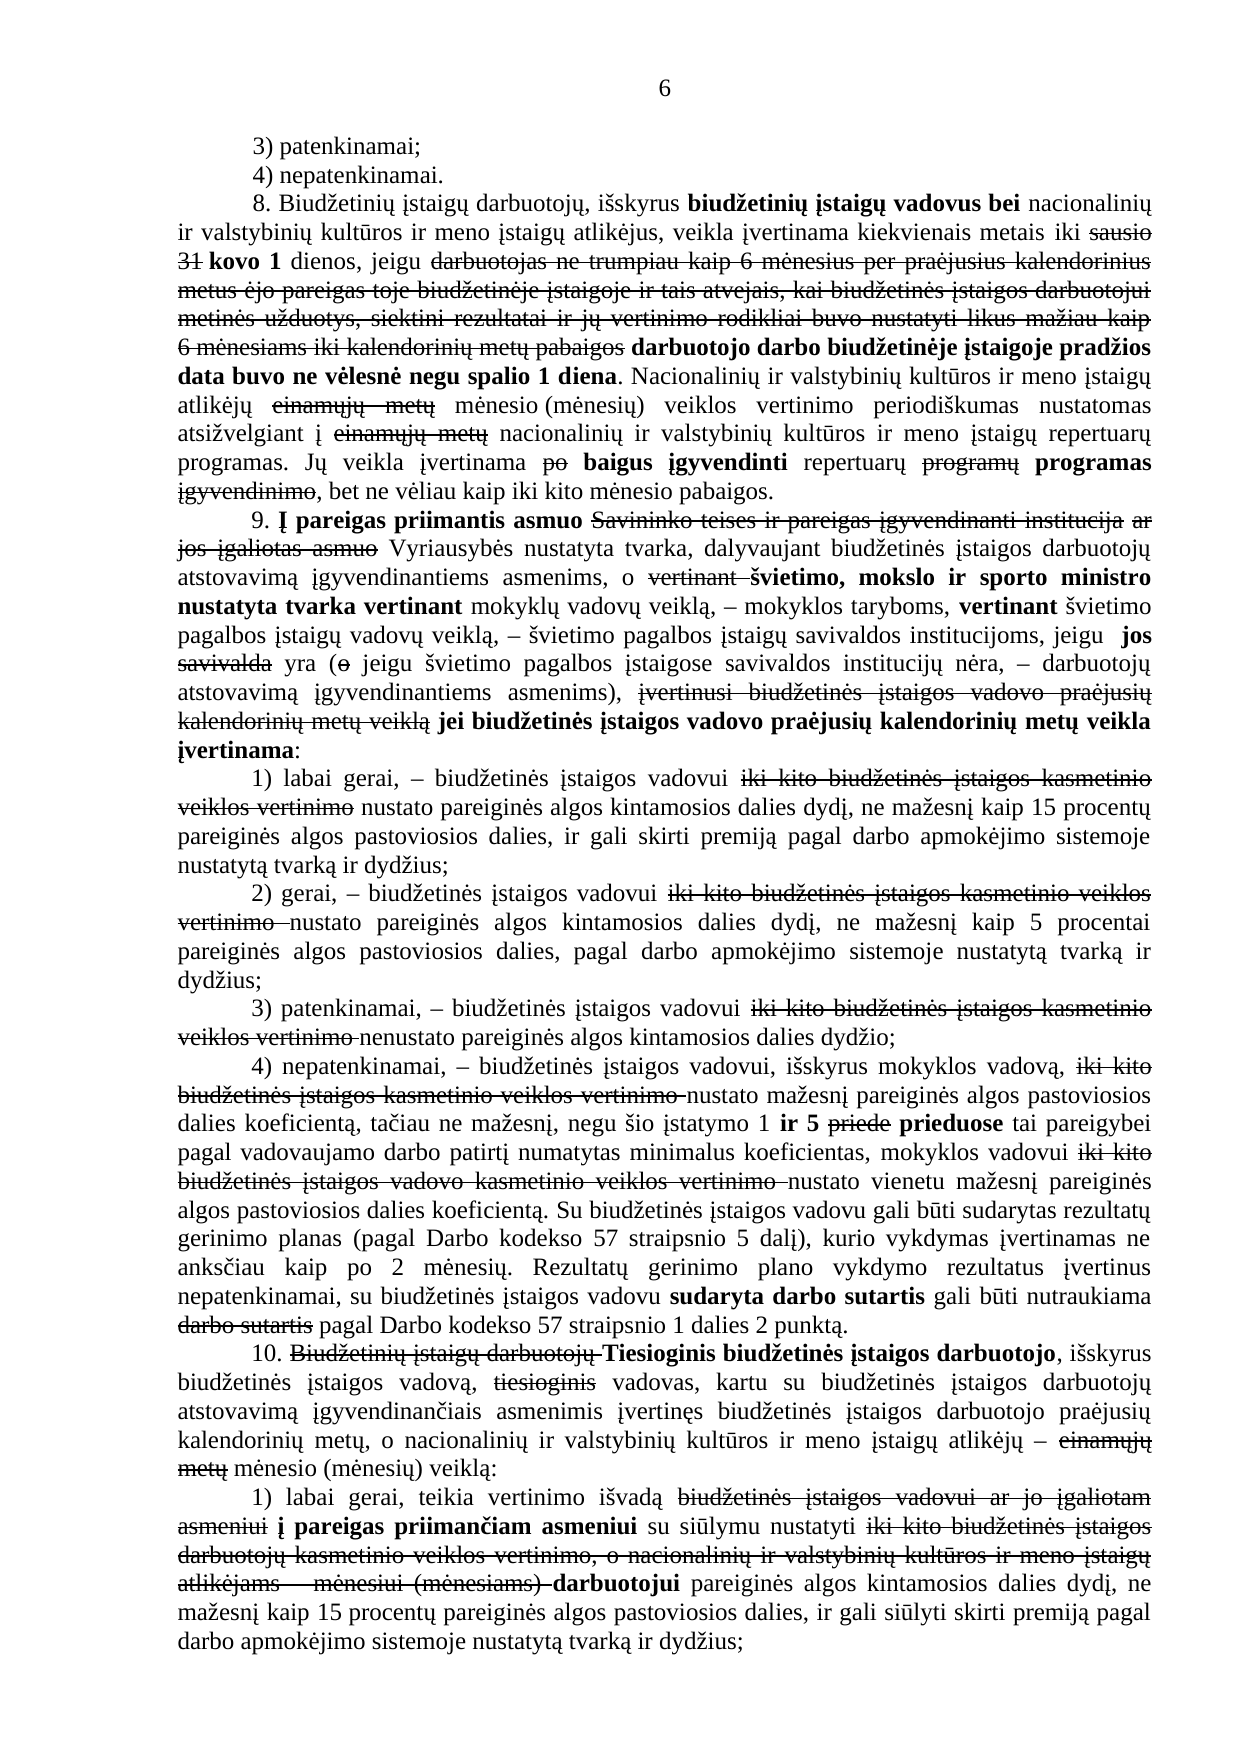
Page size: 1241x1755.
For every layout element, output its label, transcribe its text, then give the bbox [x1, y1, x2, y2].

text 1) labai gerai, – biudžetinės įstaigos vadovui iki kito biudžetinės įstaigos kasmetinio veiklos vertinimo nustato pareiginės algos kintamosios dalies dydį, ne mažesnį kaip 15 procentų pareiginės algos pastoviosios dalies, ir gali skirti premiją pagal darbo apmokėjimo sistemoje nustatytą tvarką ir dydžius; [177, 763, 1152, 878]
text 1) labai gerai, teikia vertinimo išvadą biudžetinės įstaigos vadovui ar jo įgaliotam asmeniui į pareigas priimančiam asmeniui su siūlymu nustatyti iki kito biudžetinės įstaigos darbuotojų kasmetinio veiklos vertinimo, o nacionalinių ir valstybinių kultūros ir meno įstaigų atlikėjams – mėnesiui (mėnesiams) darbuotojui pareiginės algos kintamosios dalies dydį, ne mažesnį kaip 15 procentų pareiginės algos pastoviosios dalies, ir gali siūlyti skirti premiją pagal darbo apmokėjimo sistemoje nustatytą tvarką ir dydžius; [177, 1482, 1152, 1655]
text 3) patenkinamai; [177, 131, 1152, 160]
text 10. Biudžetinių įstaigų darbuotojų Tiesioginis biudžetinės įstaigos darbuotojo, išskyrus biudžetinės įstaigos vadovą, tiesioginis vadovas, kartu su biudžetinės įstaigos darbuotojų atstovavimą įgyvendinančiais asmenimis įvertinęs biudžetinės įstaigos darbuotojo praėjusių kalendorinių metų, o nacionalinių ir valstybinių kultūros ir meno įstaigų atlikėjų – einamųjų metų mėnesio (mėnesių) veiklą: [177, 1338, 1152, 1482]
text 2) gerai, – biudžetinės įstaigos vadovui iki kito biudžetinės įstaigos kasmetinio veiklos vertinimo nustato pareiginės algos kintamosios dalies dydį, ne mažesnį kaip 5 procentai pareiginės algos pastoviosios dalies, pagal darbo apmokėjimo sistemoje nustatytą tvarką ir dydžius; [177, 878, 1152, 993]
text 4) nepatenkinamai, – biudžetinės įstaigos vadovui, išskyrus mokyklos vadovą, iki kito biudžetinės įstaigos kasmetinio veiklos vertinimo nustato mažesnį pareiginės algos pastoviosios dalies koeficientą, tačiau ne mažesnį, negu šio įstatymo 1 ir 5 priede prieduose tai pareigybei pagal vadovaujamo darbo patirtį numatytas minimalus koeficientas, mokyklos vadovui iki kito biudžetinės įstaigos vadovo kasmetinio veiklos vertinimo nustato vienetu mažesnį pareiginės algos pastoviosios dalies koeficientą. Su biudžetinės įstaigos vadovu gali būti sudarytas rezultatų gerinimo planas (pagal Darbo kodekso 57 straipsnio 5 dalį), kurio vykdymas įvertinamas ne anksčiau kaip po 2 mėnesių. Rezultatų gerinimo plano vykdymo rezultatus įvertinus nepatenkinamai, su biudžetinės įstaigos vadovu sudaryta darbo sutartis gali būti nutraukiama darbo sutartis pagal Darbo kodekso 57 straipsnio 1 dalies 2 punktą. [177, 1051, 1152, 1338]
text 3) patenkinamai, – biudžetinės įstaigos vadovui iki kito biudžetinės įstaigos kasmetinio veiklos vertinimo nenustato pareiginės algos kintamosios dalies dydžio; [177, 993, 1152, 1051]
text 4) nepatenkinamai. [177, 160, 1152, 188]
text 9. Į pareigas priimantis asmuo Savininko teises ir pareigas įgyvendinanti institucija ar jos įgaliotas asmuo Vyriausybės nustatyta tvarka, dalyvaujant biudžetinės įstaigos darbuotojų atstovavimą įgyvendinantiems asmenims, o vertinant švietimo, mokslo ir sporto ministro nustatyta tvarka vertinant mokyklų vadovų veiklą, – mokyklos taryboms, vertinant švietimo pagalbos įstaigų vadovų veiklą, – švietimo pagalbos įstaigų savivaldos institucijoms, jeigu jos savivalda yra (o jeigu švietimo pagalbos įstaigose savivaldos institucijų nėra, – darbuotojų atstovavimą įgyvendinantiems asmenims), įvertinusi biudžetinės įstaigos vadovo praėjusių kalendorinių metų veiklą jei biudžetinės įstaigos vadovo praėjusių kalendorinių metų veikla įvertinama: [177, 505, 1152, 763]
text 8. Biudžetinių įstaigų darbuotojų, išskyrus biudžetinių įstaigų vadovus bei nacionalinių ir valstybinių kultūros ir meno įstaigų atlikėjus, veikla įvertinama kiekvienais metais iki sausio 31 kovo 1 dienos, jeigu darbuotojas ne trumpiau kaip 6 mėnesius per praėjusius kalendorinius metus ėjo pareigas toje biudžetinėje įstaigoje ir tais atvejais, kai biudžetinės įstaigos darbuotojui metinės užduotys, siektini rezultatai ir jų vertinimo rodikliai buvo nustatyti likus mažiau kaip 6 mėnesiams iki kalendorinių metų pabaigos darbuotojo darbo biudžetinėje įstaigoje pradžios data buvo ne vėlesnė negu spalio 1 diena. Nacionalinių ir valstybinių kultūros ir meno įstaigų atlikėjų einamųjų metų mėnesio (mėnesių) veiklos vertinimo periodiškumas nustatomas atsižvelgiant į einamųjų metų nacionalinių ir valstybinių kultūros ir meno įstaigų repertuarų programas. Jų veikla įvertinama po baigus įgyvendinti repertuarų programų programas įgyvendinimo, bet ne vėliau kaip iki kito mėnesio pabaigos. [177, 188, 1152, 505]
